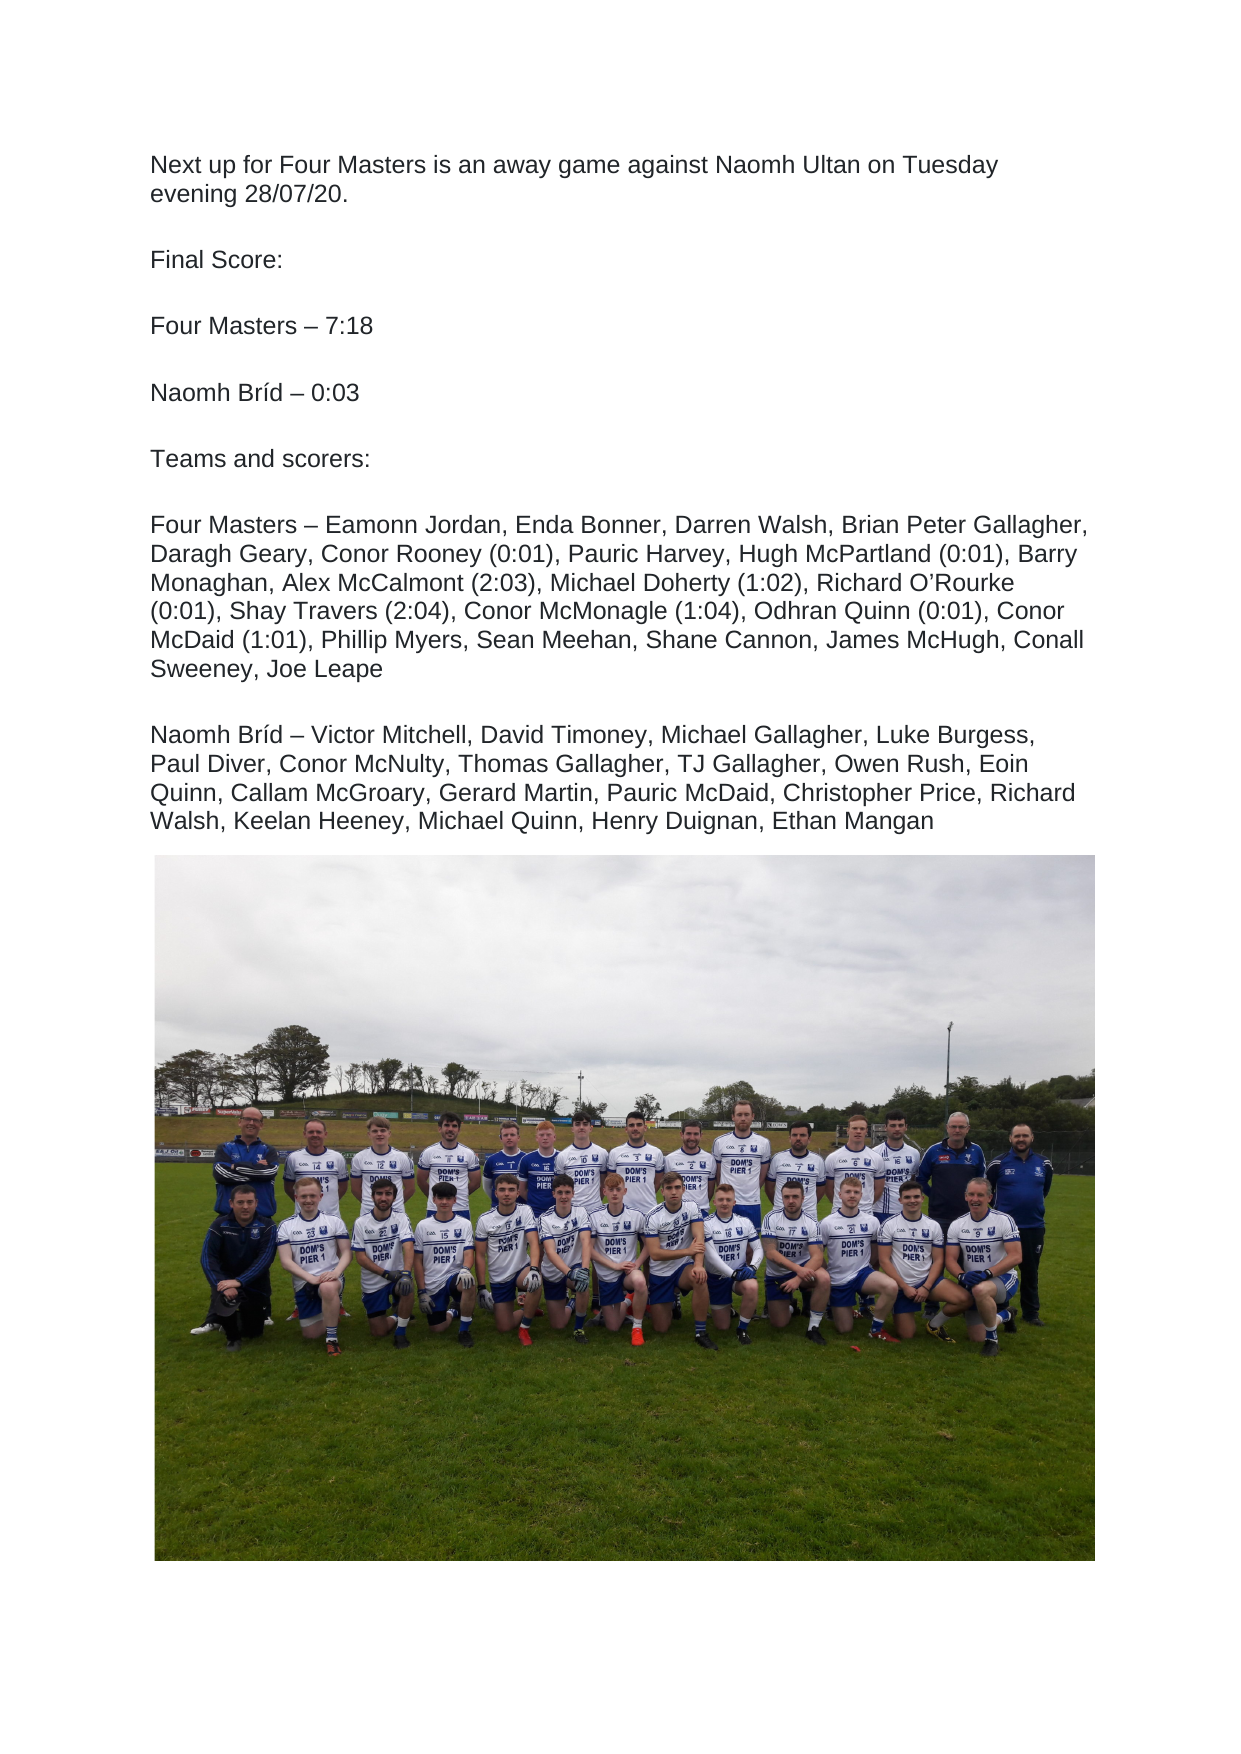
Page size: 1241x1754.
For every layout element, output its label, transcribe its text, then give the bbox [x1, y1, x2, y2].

text Next up for Four Masters is an away game against Naomh Ultan on Tuesday evening 28/07/20. [150, 150, 1090, 207]
text Naomh Bríd – 0:03 [150, 377, 1090, 406]
text Four Masters – 7:18 [150, 311, 1090, 340]
text Teams and scorers: [150, 444, 1090, 472]
text Naomh Bríd – Victor Mitchell, David Timoney, Michael Gallagher, Luke Burgess, Paul Diver, Conor McNulty, Thomas Gallagher, TJ Gallagher, Owen Rush, Eoin Quinn, Callam McGroary, Gerard Martin, Pauric McDaid, Christopher Price, Richard Walsh, Keelan Heeney, Michael Quinn, Henry Duignan, Ethan Mangan [150, 720, 1090, 835]
picture [154, 855, 1095, 1561]
text Four Masters – Eamonn Jordan, Enda Bonner, Darren Walsh, Brian Peter Gallagher, Daragh Geary, Conor Rooney (0:01), Pauric Harvey, Hugh McPartland (0:01), Barry Monaghan, Alex McCalmont (2:03), Michael Doherty (1:02), Richard O’Rourke (0:01), Shay Travers (2:04), Conor McMonagle (1:04), Odhran Quinn (0:01), Conor McDaid (1:01), Phillip Myers, Sean Meehan, Shane Cannon, James McHugh, Conall Sweeney, Joe Leape [150, 510, 1090, 682]
text Final Score: [150, 245, 1090, 274]
